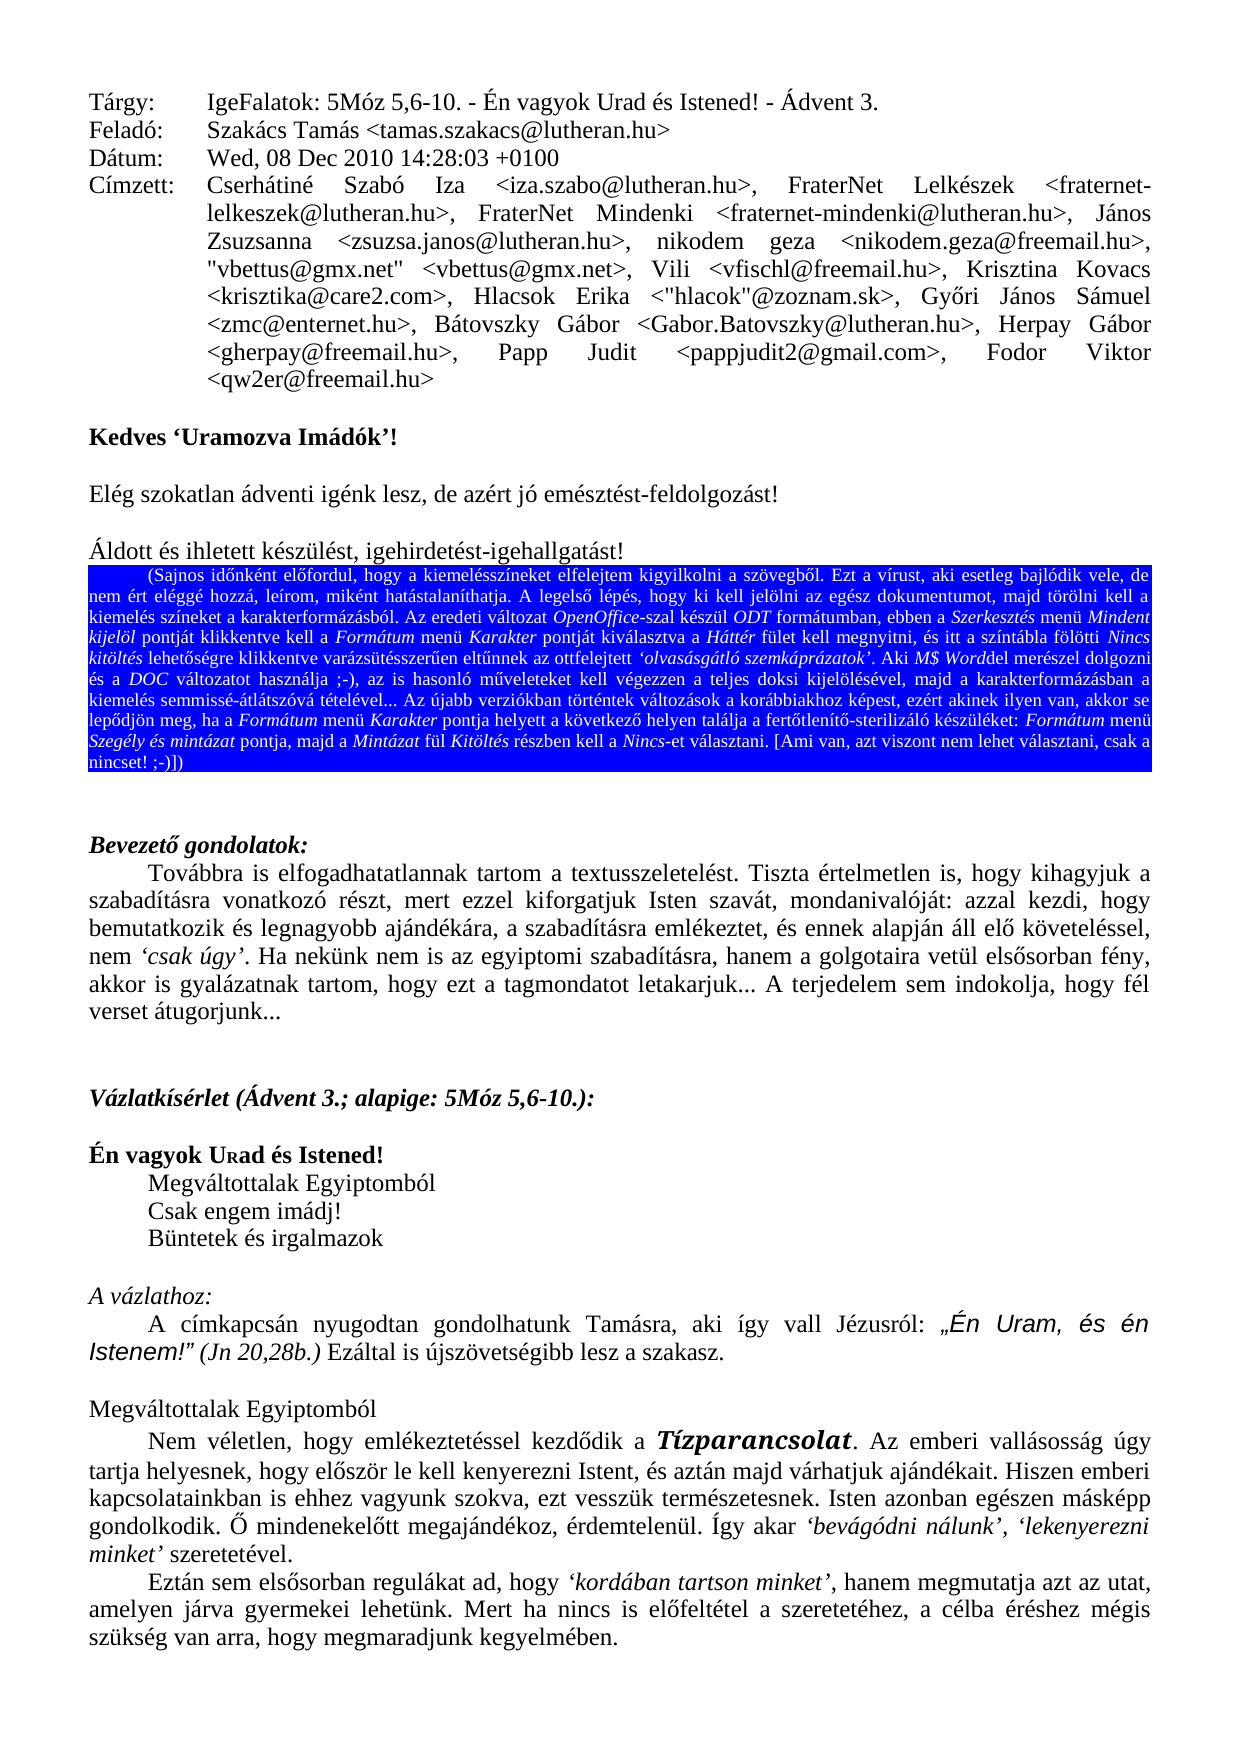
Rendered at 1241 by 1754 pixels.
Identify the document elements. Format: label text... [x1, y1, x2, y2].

text A címkapcsán nyugodtan gondolhatunk Tamásra, aki így vall Jézusról: „Én Uram, és én Istenem!” (Jn 20,28b.) Ezáltal is újszövetségibb lesz a szakasz. [88, 1309, 1152, 1366]
text (Sajnos időnként előfordul, hogy a kiemelésszíneket elfelejtem kigyilkolni a szövegből. Ezt a vírust, aki esetleg bajlódik vele, de nem ért eléggé hozzá, leírom, miként hatástalaníthatja. A legelső lépés, hogy ki kell jelölni az egész dokumentumot, majd törölni kell a kiemelés színeket a karakterformázásból. Az eredeti változat OpenOffice-szal készül ODT formátumban, ebben a Szerkesztés menü Mindent kijelöl pontját klikkentve kell a Formátum menü Karakter pontját kiválasztva a Háttér fület kell megnyitni, és itt a színtábla fölötti Nincs kitöltés lehetőségre klikkentve varázsütésszerűen eltűnnek az ottfelejtett ‘olvasásgátló szemkáprázatok’. Aki M$ Worddel merészel dolgozni és a DOC változatot használja ;‑), az is hasonló műveleteket kell végezzen a teljes doksi kijelölésével, majd a karakterformázásban a kiemelés semmissé-átlátszóvá tételével... Az újabb verziókban történtek változások a korábbiakhoz képest, ezért akinek ilyen van, akkor se lepődjön meg, ha a Formátum menü Karakter pontja helyett a következő helyen találja a fertőtlenítő-sterilizáló készüléket: Formátum menü Szegély és mintázat pontja, majd a Mintázat fül Kitöltés részben kell a Nincs-et választani. [Ami van, azt viszont nem lehet választani, csak a nincset! ;‑)]) [88, 565, 1152, 772]
text Elég szokatlan ádventi igénk lesz, de azért jó emésztést-feldolgozást! [88, 480, 1152, 508]
text Büntetek és irgalmazok [88, 1224, 1152, 1252]
text Csak engem imádj! [88, 1197, 1152, 1224]
text Vázlatkísérlet (Ádvent 3.; alapige: 5Móz 5,6-10.): [88, 1084, 1152, 1112]
text Megváltottalak Egyiptomból [88, 1395, 1152, 1423]
text Eztán sem elsősorban regulákat ad, hogy ‘kordában tartson minket’, hanem megmutatja azt az utat, amelyen járva gyermekei lehetünk. Mert ha nincs is előfeltétel a szeretetéhez, a célba éréshez mégis szükség van arra, hogy megmaradjunk kegyelmében. [88, 1568, 1152, 1651]
text Megváltottalak Egyiptomból [88, 1169, 1152, 1197]
text Címzett: Cserhátiné Szabó Iza <iza.szabo@lutheran.hu>, FraterNet Lelkészek <fraternet-lelkeszek@lutheran.hu>, FraterNet Mindenki <fraternet-mindenki@lutheran.hu>, János Zsuzsanna <zsuzsa.janos@lutheran.hu>, nikodem geza <nikodem.geza@freemail.hu>, "vbettus@gmx.net" <vbettus@gmx.net>, Vili <vfischl@freemail.hu>, Krisztina Kovacs <krisztika@care2.com>, Hlacsok Erika <"hlacok"@zoznam.sk>, Győri János Sámuel <zmc@enternet.hu>, Bátovszky Gábor <Gabor.Batovszky@lutheran.hu>, Herpay Gábor <gherpay@freemail.hu>, Papp Judit <pappjudit2@gmail.com>, Fodor Viktor <qw2er@freemail.hu> [88, 172, 1152, 393]
subtitle Kedves ‘Uramozva Imádók’! [88, 423, 1152, 451]
text Áldott és ihletett készülést, igehirdetést-igehallgatást! [88, 537, 1152, 565]
text Bevezető gondolatok: [88, 831, 1152, 859]
text Én vagyok Urad és Istened! [88, 1141, 1152, 1169]
text A vázlathoz: [88, 1282, 1152, 1309]
text Dátum: Wed, 08 Dec 2010 14:28:03 +0100 [88, 144, 1152, 172]
text Nem véletlen, hogy emlékeztetéssel kezdődik a Tízparancsolat. Az emberi vallásosság úgy tartja helyesnek, hogy először le kell kenyerezni Istent, és aztán majd várhatjuk ajándékait. Hiszen emberi kapcsolatainkban is ehhez vagyunk szokva, ezt vesszük természetesnek. Isten azonban egészen másképp gondolkodik. Ő mindenekelőtt megajándékoz, érdemtelenül. Így akar ‘bevágódni nálunk’, ‘lekenyerezni minket’ szeretetével. [88, 1423, 1152, 1568]
text Feladó: Szakács Tamás <tamas.szakacs@lutheran.hu> [88, 116, 1152, 144]
text Továbbra is elfogadhatatlannak tartom a textusszeletelést. Tiszta értelmetlen is, hogy kihagyjuk a szabadításra vonatkozó részt, mert ezzel kiforgatjuk Isten szavát, mondanivalóját: azzal kezdi, hogy bemutatkozik és legnagyobb ajándékára, a szabadításra emlékeztet, és ennek alapján áll elő követeléssel, nem ‘csak úgy’. Ha nekünk nem is az egyiptomi szabadításra, hanem a golgotaira vetül elsősorban fény, akkor is gyalázatnak tartom, hogy ezt a tagmondatot letakarjuk... A terjedelem sem indokolja, hogy fél verset átugorjunk... [88, 859, 1152, 1025]
text Tárgy: IgeFalatok: 5Móz 5,6-10. - Én vagyok Urad és Istened! - Ádvent 3. [88, 88, 1152, 116]
